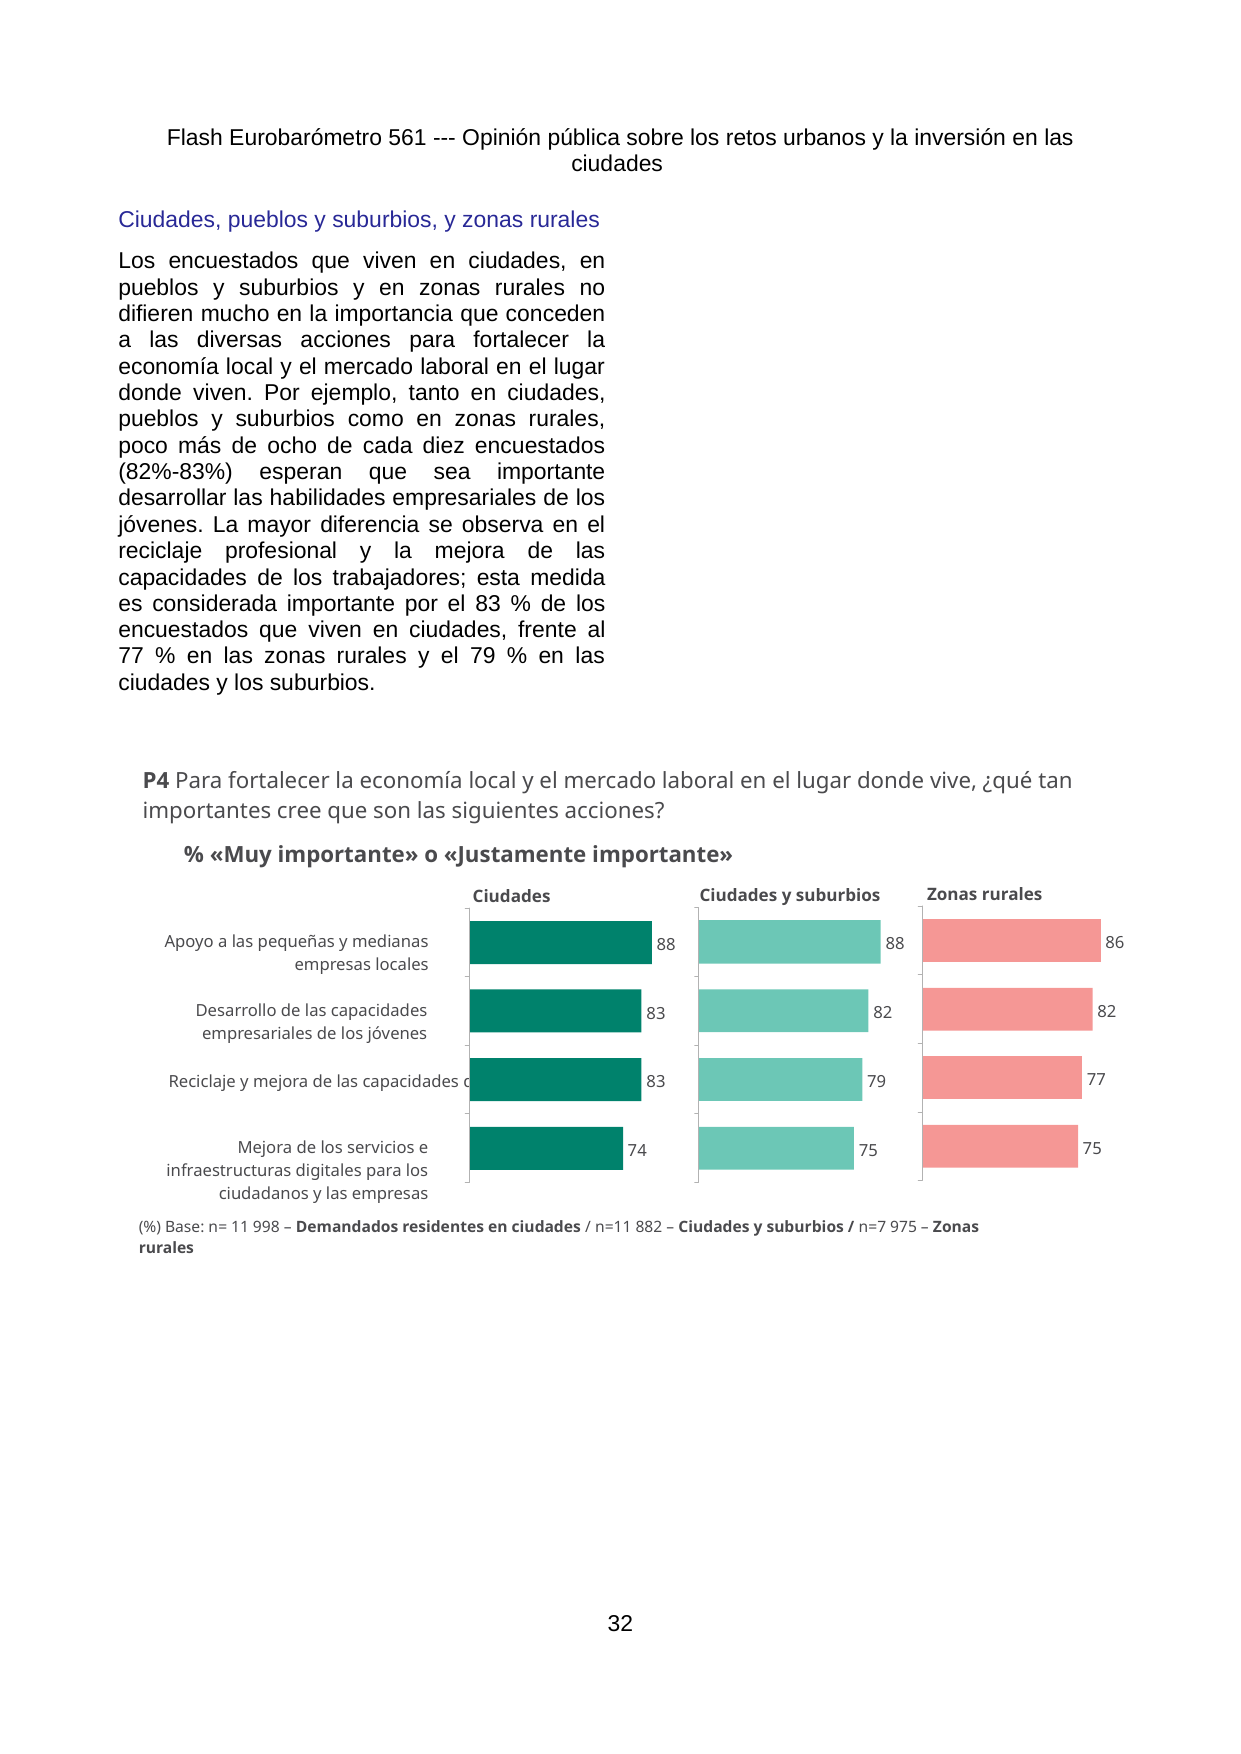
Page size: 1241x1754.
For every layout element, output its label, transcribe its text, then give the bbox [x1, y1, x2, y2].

text Ciudades, pueblos y suburbios, y zonas rurales [118, 206, 605, 233]
text Los encuestados que viven en ciudades, en pueblos y suburbios y en zonas rurales no difieren mucho en la importancia que conceden a las diversas acciones para fortalecer la economía local y el mercado laboral en el lugar donde viven. Por ejemplo, tanto en ciudades, pueblos y suburbios como en zonas rurales, poco más de ocho de cada diez encuestados (82%-83%) esperan que sea importante desarrollar las habilidades empresariales de los jóvenes. La mayor diferencia se observa en el reciclaje profesional y la mejora de las capacidades de los trabajadores; esta medida es considerada importante por el 83 % de los encuestados que viven en ciudades, frente al 77 % en las zonas rurales y el 79 % en las ciudades y los suburbios. [118, 247, 605, 695]
